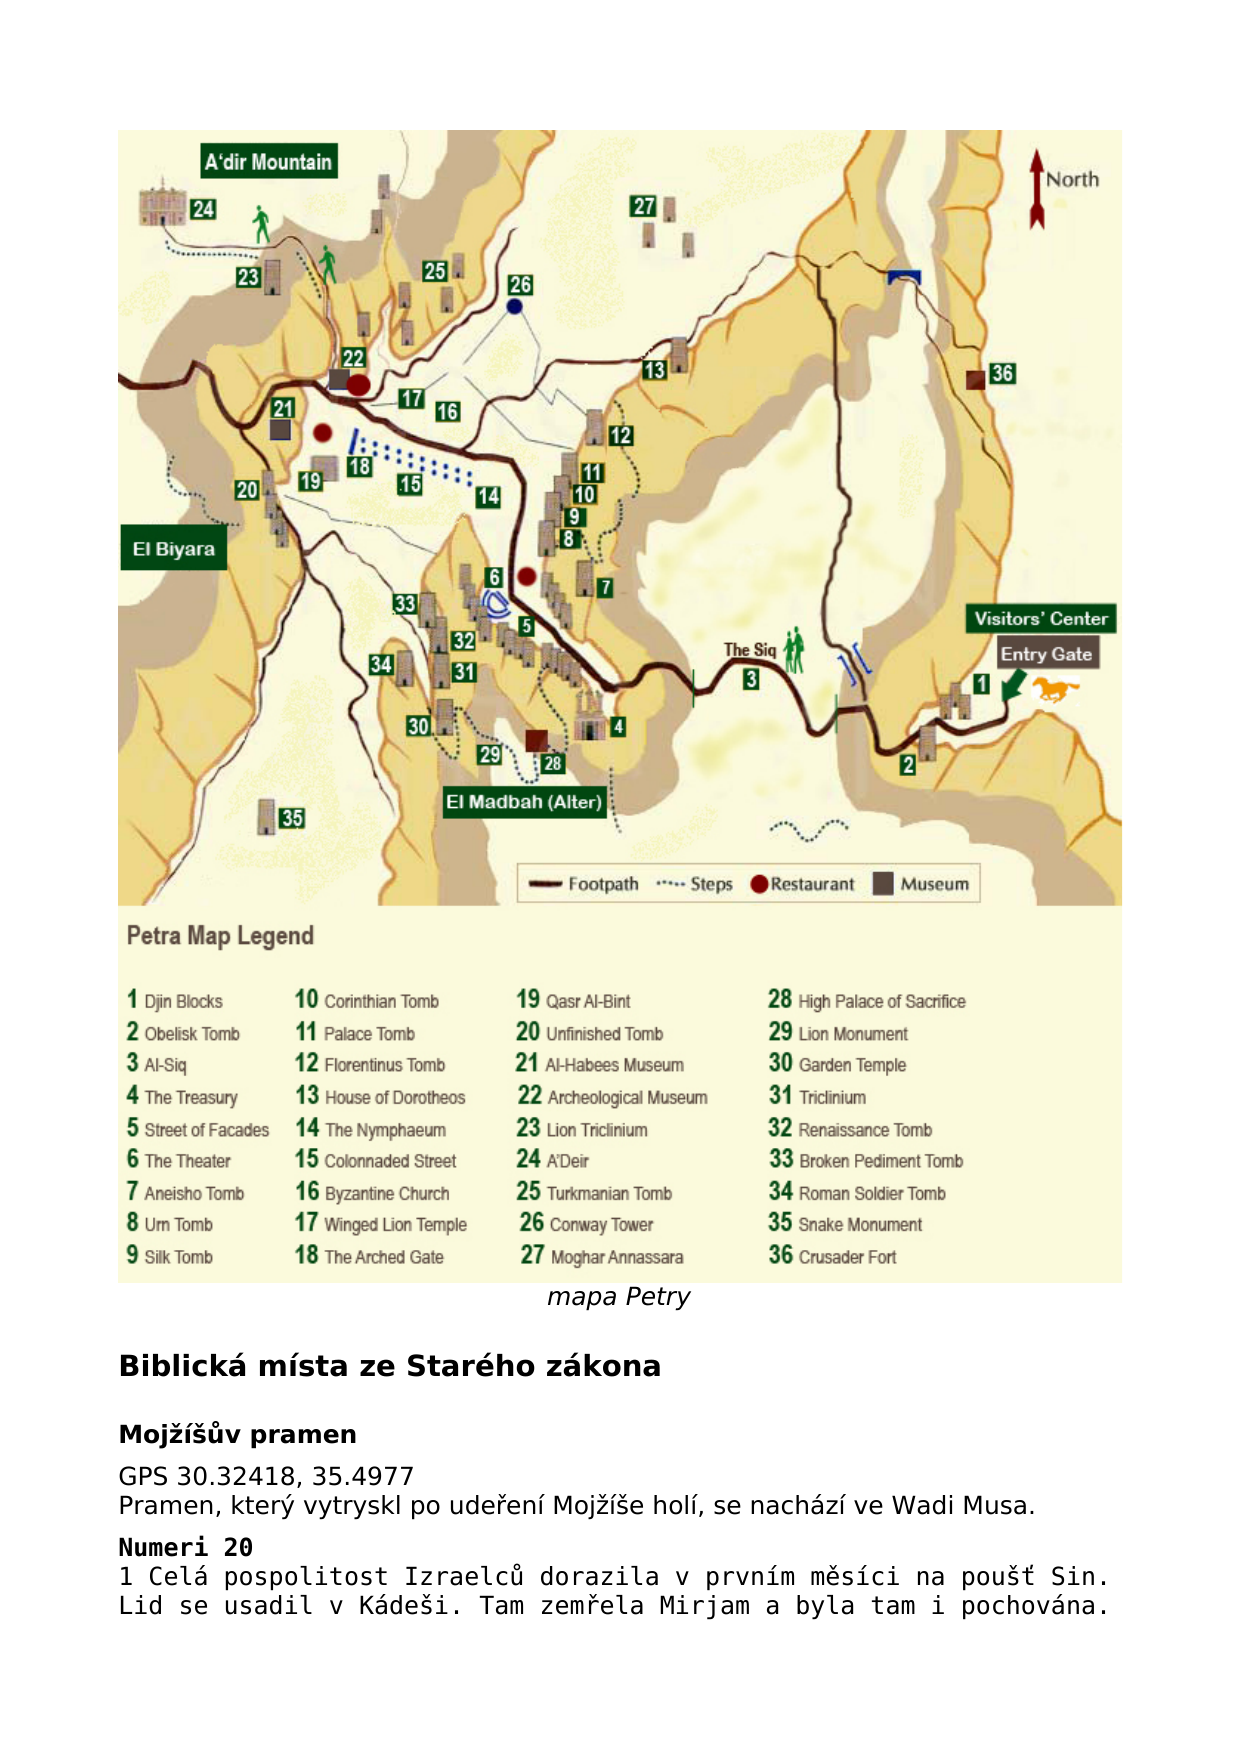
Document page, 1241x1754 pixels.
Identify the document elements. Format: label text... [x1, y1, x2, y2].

text Numeri 20 1 Celá pospolitost Izraelců dorazila v prvním měsíci na poušť Sin. Lid se usadil v Kádeši. Tam zemřela Mirjam a byla tam i pochována. [118, 1533, 1122, 1620]
subtitle Mojžíšův pramen [118, 1420, 1122, 1449]
picture [118, 130, 1123, 1283]
text mapa Petry [118, 1283, 1122, 1311]
subtitle Biblická místa ze Starého zákona [118, 1349, 1122, 1383]
text GPS 30.32418, 35.4977 Pramen, který vytryskl po udeření Mojžíše holí, se nachází ve Wadi Musa. [118, 1462, 1122, 1520]
